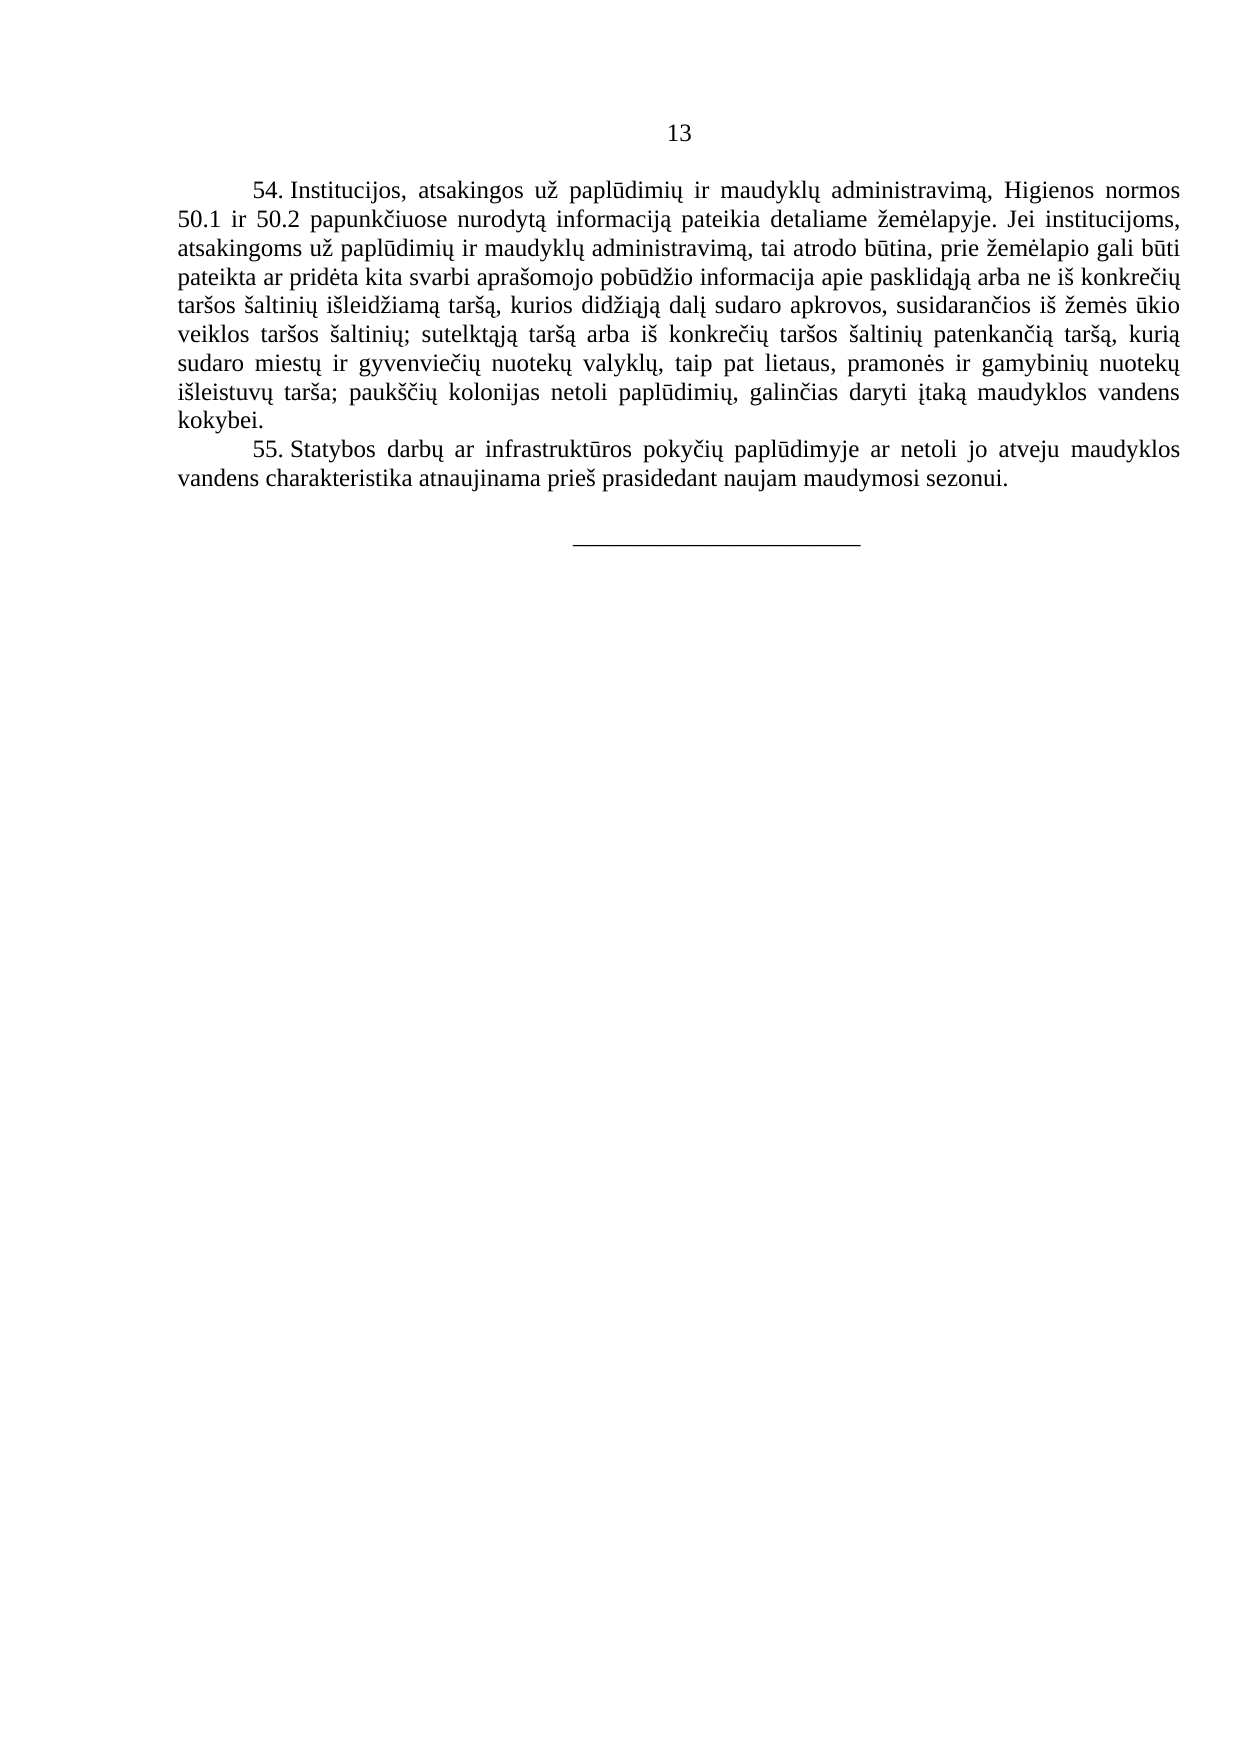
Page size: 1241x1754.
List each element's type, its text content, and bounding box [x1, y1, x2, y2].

text _______________________ [177, 521, 1181, 549]
text 54. Institucijos, atsakingos už paplūdimių ir maudyklų administravimą, Higienos normos 50.1 ir 50.2 papunkčiuose nurodytą informaciją pateikia detaliame žemėlapyje. Jei institucijoms, atsakingoms už paplūdimių ir maudyklų administravimą, tai atrodo būtina, prie žemėlapio gali būti pateikta ar pridėta kita svarbi aprašomojo pobūdžio informacija apie pasklidąją arba ne iš konkrečių taršos šaltinių išleidžiamą taršą, kurios didžiąją dalį sudaro apkrovos, susidarančios iš žemės ūkio veiklos taršos šaltinių; sutelktąją taršą arba iš konkrečių taršos šaltinių patenkančią taršą, kurią sudaro miestų ir gyvenviečių nuotekų valyklų, taip pat lietaus, pramonės ir gamybinių nuotekų išleistuvų tarša; paukščių kolonijas netoli paplūdimių, galinčias daryti įtaką maudyklos vandens kokybei. [177, 176, 1181, 434]
text 55. Statybos darbų ar infrastruktūros pokyčių paplūdimyje ar netoli jo atveju maudyklos vandens charakteristika atnaujinama prieš prasidedant naujam maudymosi sezonui. [177, 434, 1181, 492]
